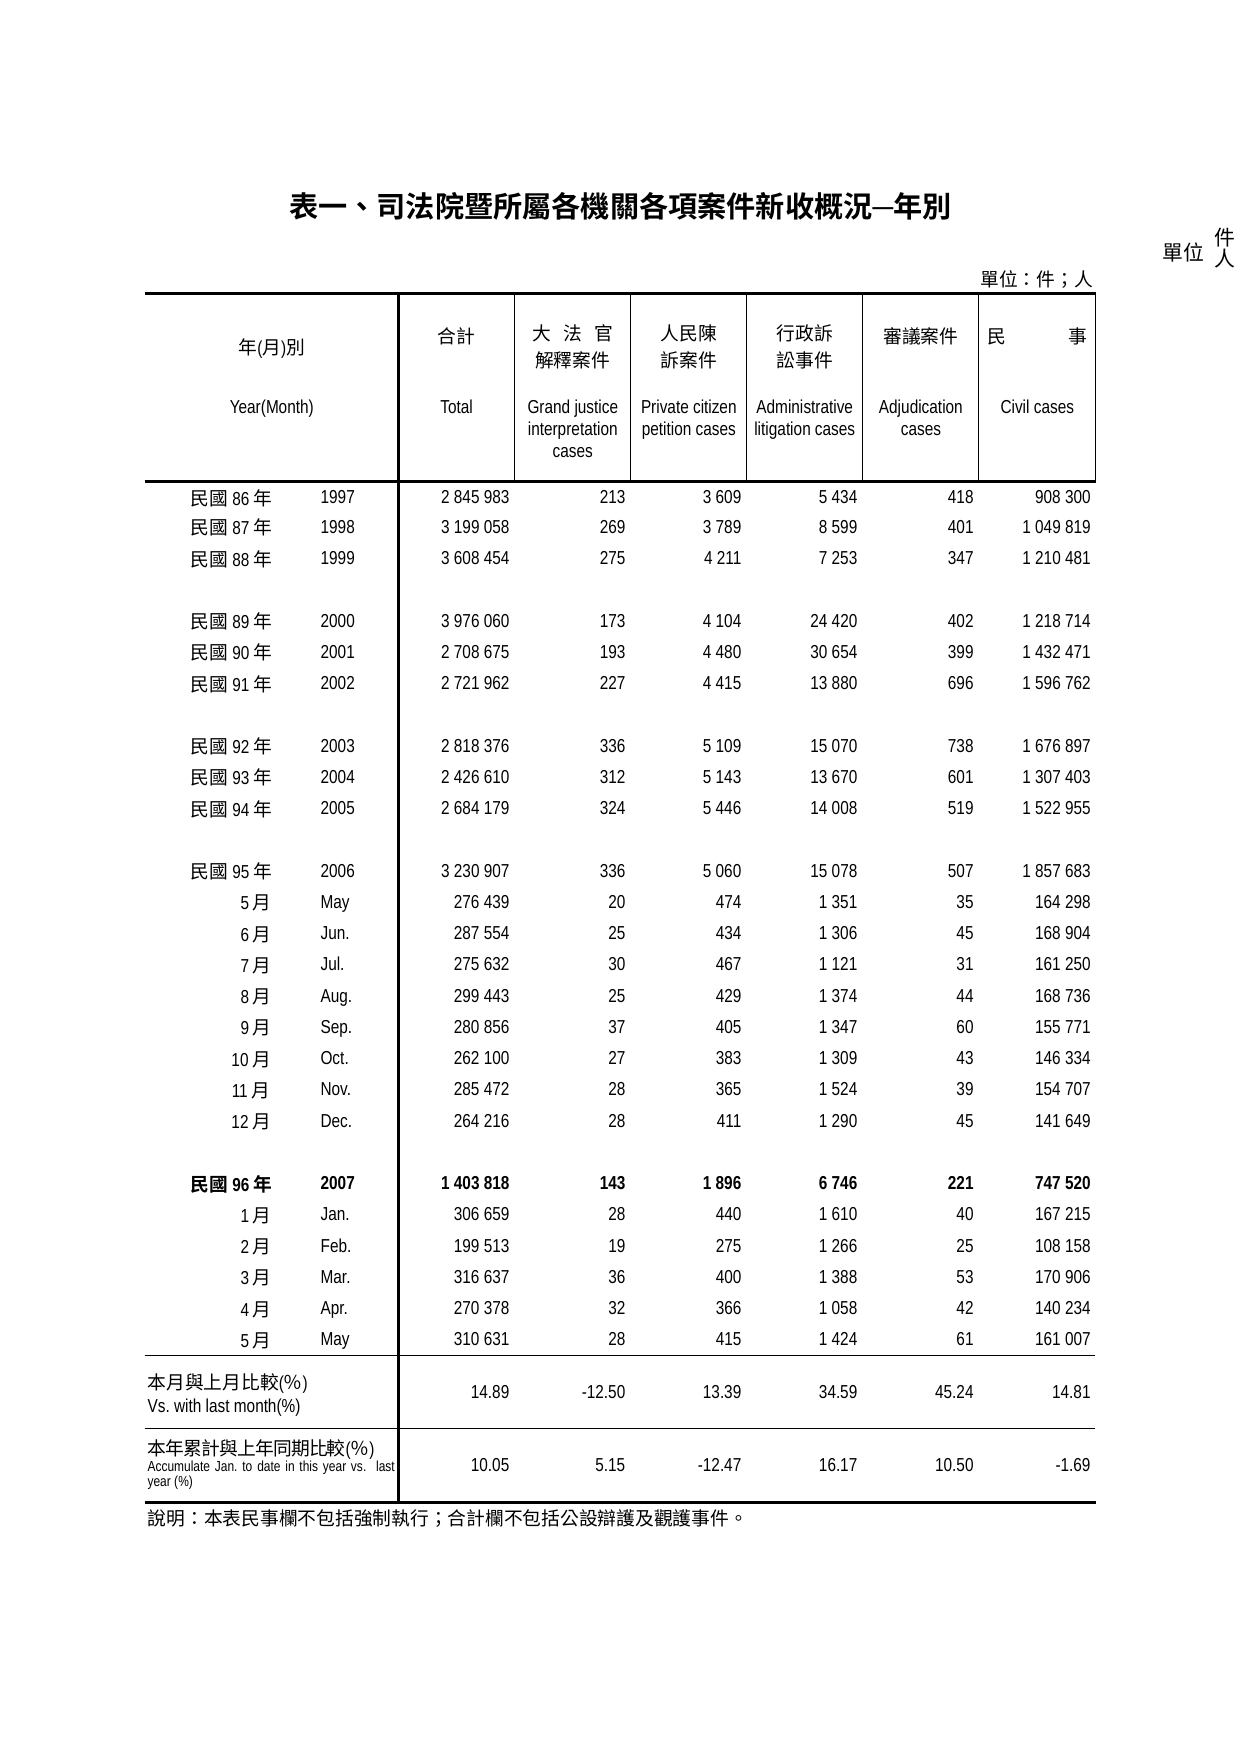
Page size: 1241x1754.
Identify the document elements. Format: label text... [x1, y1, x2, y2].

table_cell 14.81 [979, 1355, 1096, 1428]
table_cell [318, 574, 397, 605]
table_cell 民國 90年 [145, 636, 317, 667]
text 件人 [1212, 227, 1240, 270]
table_cell 2000 [318, 605, 397, 636]
table_cell [747, 699, 863, 730]
table_cell [145, 574, 317, 605]
table_cell 199 513 [400, 1230, 514, 1261]
table_cell [318, 699, 397, 730]
table_cell 2005 [318, 792, 397, 823]
table_cell 35 [863, 886, 979, 917]
table_cell 45.24 [863, 1356, 979, 1428]
table_cell 14 008 [747, 792, 863, 823]
table_cell 15 078 [747, 855, 863, 886]
table_cell 20 [515, 886, 631, 917]
table_cell 429 [631, 980, 747, 1011]
table_cell 366 [631, 1292, 747, 1323]
table_cell 1 610 [747, 1199, 863, 1230]
table_cell 9月 [145, 1011, 317, 1042]
table_header 人民陳 訴案件 [631, 295, 746, 396]
table_cell 167 215 [979, 1199, 1096, 1230]
table_cell [747, 1136, 863, 1167]
table_cell 13 670 [747, 761, 863, 792]
table_cell 2 845 983 [400, 483, 514, 511]
table_cell 1月 [145, 1199, 317, 1230]
table_cell 13 880 [747, 667, 863, 698]
table_cell Aug. [318, 980, 397, 1011]
table_cell 60 [863, 1011, 979, 1042]
table_cell 11月 [145, 1074, 317, 1105]
table_cell 民國 96年 [145, 1167, 317, 1198]
table_cell 30 654 [747, 636, 863, 667]
table_cell 285 472 [400, 1074, 514, 1105]
table_cell [400, 574, 514, 605]
table_cell 1 424 [747, 1324, 863, 1355]
table_cell [979, 699, 1096, 730]
table_cell 民國 92年 [145, 730, 317, 761]
table_cell 108 158 [979, 1230, 1096, 1261]
table_cell 434 [631, 917, 747, 948]
table_cell 336 [515, 730, 631, 761]
table_cell 2004 [318, 761, 397, 792]
table_cell 3 789 [631, 511, 747, 542]
table_cell 27 [515, 1042, 631, 1073]
table_cell 2002 [318, 667, 397, 698]
table_cell 2月 [145, 1230, 317, 1261]
table_cell Dec. [318, 1105, 397, 1136]
table_cell 28 [515, 1074, 631, 1105]
table_cell Feb. [318, 1230, 397, 1261]
table_cell [515, 699, 631, 730]
table_header 年(月)別 [145, 295, 397, 396]
table_cell 53 [863, 1261, 979, 1292]
table_cell 440 [631, 1199, 747, 1230]
table_cell 601 [863, 761, 979, 792]
table_cell 民國 88年 [145, 542, 317, 573]
table_cell 467 [631, 949, 747, 980]
table_cell [400, 1136, 514, 1167]
table_cell 164 298 [979, 886, 1096, 917]
table_cell 2 818 376 [400, 730, 514, 761]
table_cell Year(Month) [145, 396, 397, 480]
table_cell 1 121 [747, 949, 863, 980]
table_cell [631, 1136, 747, 1167]
table_cell Jan. [318, 1199, 397, 1230]
table_cell 4 415 [631, 667, 747, 698]
table_cell Jul. [318, 949, 397, 980]
table_cell 275 [631, 1230, 747, 1261]
table_cell 264 216 [400, 1105, 514, 1136]
table_cell 146 334 [979, 1042, 1096, 1073]
table_cell [979, 1136, 1096, 1167]
table_cell 336 [515, 855, 631, 886]
table_cell 2003 [318, 730, 397, 761]
table_cell 1 049 819 [979, 511, 1096, 542]
table_cell 7月 [145, 949, 317, 980]
table_cell 405 [631, 1011, 747, 1042]
table_cell 10.50 [863, 1429, 979, 1501]
table_cell 1 210 481 [979, 542, 1096, 573]
text 單位：件；人 [148, 265, 1092, 292]
table_cell 19 [515, 1230, 631, 1261]
table_cell [145, 1136, 317, 1167]
table_cell [747, 574, 863, 605]
table_cell [515, 1136, 631, 1167]
table_cell 25 [863, 1230, 979, 1261]
table_cell 5月 [145, 886, 317, 917]
text 表一、司法院暨所屬各機關各項案件新收概況─年別 [148, 183, 1092, 225]
table_cell 15 070 [747, 730, 863, 761]
table_cell 10月 [145, 1042, 317, 1073]
table_cell 42 [863, 1292, 979, 1323]
table_cell 519 [863, 792, 979, 823]
table_cell 5.15 [515, 1429, 631, 1501]
table_cell 310 631 [400, 1324, 514, 1355]
table_cell 269 [515, 511, 631, 542]
table_cell 10.05 [400, 1429, 514, 1501]
table_header 民事 [979, 295, 1095, 396]
table_cell 2 721 962 [400, 667, 514, 698]
table_cell 2 684 179 [400, 792, 514, 823]
table_header 行政訴 訟事件 [747, 295, 862, 396]
table_cell 民國 95年 [145, 855, 317, 886]
table_cell 1 374 [747, 980, 863, 1011]
table_cell Apr. [318, 1292, 397, 1323]
table_cell Private citizen petition cases [631, 396, 746, 480]
table_cell 275 [515, 542, 631, 573]
table_header 大法官 解釋案件 [515, 295, 630, 396]
table_cell 507 [863, 855, 979, 886]
table_cell 4 104 [631, 605, 747, 636]
table_cell 13.39 [631, 1356, 747, 1428]
table_cell 221 [863, 1167, 979, 1198]
table_cell 44 [863, 980, 979, 1011]
table_cell 2006 [318, 855, 397, 886]
table_cell 738 [863, 730, 979, 761]
table_cell 2001 [318, 636, 397, 667]
table_cell 1 266 [747, 1230, 863, 1261]
table_cell [631, 574, 747, 605]
table_cell [979, 574, 1096, 605]
table_cell 401 [863, 511, 979, 542]
table_cell 民國 91年 [145, 667, 317, 698]
table_cell [631, 699, 747, 730]
table_cell 民國 86年 [145, 483, 317, 511]
table_cell 1 388 [747, 1261, 863, 1292]
table_cell 民國 89年 [145, 605, 317, 636]
table_cell 5 109 [631, 730, 747, 761]
table_cell 1 596 762 [979, 667, 1096, 698]
table_cell 45 [863, 917, 979, 948]
table_cell 8 599 [747, 511, 863, 542]
table_cell 383 [631, 1042, 747, 1073]
table_cell [979, 824, 1096, 855]
table_cell [515, 824, 631, 855]
table_cell [145, 824, 317, 855]
table_cell [318, 1136, 397, 1167]
table_cell 402 [863, 605, 979, 636]
table_cell [400, 699, 514, 730]
table_cell 4 211 [631, 542, 747, 573]
table_cell 28 [515, 1105, 631, 1136]
table_cell 5 434 [747, 483, 863, 511]
table_cell 本月與上月比較(％) Vs. with last month(%) [145, 1356, 397, 1428]
table_cell 3月 [145, 1261, 317, 1292]
table_cell 347 [863, 542, 979, 573]
table_cell Nov. [318, 1074, 397, 1105]
table_cell [145, 699, 317, 730]
table_cell 1999 [318, 542, 397, 573]
table_cell 4月 [145, 1292, 317, 1323]
table_cell Total [400, 396, 514, 480]
table_cell 168 904 [979, 917, 1096, 948]
table_cell 1 290 [747, 1105, 863, 1136]
table_cell 1 524 [747, 1074, 863, 1105]
table_cell 276 439 [400, 886, 514, 917]
table_cell 1 218 714 [979, 605, 1096, 636]
table_cell 280 856 [400, 1011, 514, 1042]
text 說明：本表民事欄不包括強制執行；合計欄不包括公設辯護及觀護事件。 [148, 1504, 1092, 1531]
table_cell 7 253 [747, 542, 863, 573]
table_cell 民國 87年 [145, 511, 317, 542]
table_cell 193 [515, 636, 631, 667]
table_cell 173 [515, 605, 631, 636]
table_cell 12月 [145, 1105, 317, 1136]
table_cell 287 554 [400, 917, 514, 948]
table_cell 747 520 [979, 1167, 1096, 1198]
table_cell 3 976 060 [400, 605, 514, 636]
table_cell 28 [515, 1324, 631, 1355]
table_cell 1 309 [747, 1042, 863, 1073]
table_cell 3 609 [631, 483, 747, 511]
table_cell Sep. [318, 1011, 397, 1042]
table_cell 6月 [145, 917, 317, 948]
table_cell 34.59 [747, 1356, 863, 1428]
table_cell 37 [515, 1011, 631, 1042]
table_header 審議案件 [863, 295, 978, 396]
table_cell 474 [631, 886, 747, 917]
table_cell Administrative litigation cases [747, 396, 862, 480]
table_cell 1 058 [747, 1292, 863, 1323]
table_cell 4 480 [631, 636, 747, 667]
table_cell [747, 824, 863, 855]
table_cell Adjudication cases [863, 396, 978, 480]
table_cell 3 608 454 [400, 542, 514, 573]
table_cell 16.17 [747, 1429, 863, 1501]
table_cell 365 [631, 1074, 747, 1105]
table_cell -12.50 [515, 1356, 631, 1428]
table_cell 262 100 [400, 1042, 514, 1073]
table_cell 31 [863, 949, 979, 980]
table_cell 1 522 955 [979, 792, 1096, 823]
table_cell 1 307 403 [979, 761, 1096, 792]
table_cell 316 637 [400, 1261, 514, 1292]
table_cell 141 649 [979, 1105, 1096, 1136]
table_cell 39 [863, 1074, 979, 1105]
table_cell May [318, 1324, 397, 1355]
table_cell 45 [863, 1105, 979, 1136]
table_cell [515, 574, 631, 605]
table_cell [631, 824, 747, 855]
table_cell 275 632 [400, 949, 514, 980]
table_cell 154 707 [979, 1074, 1096, 1105]
table_cell -12.47 [631, 1429, 747, 1501]
table_cell 227 [515, 667, 631, 698]
table_cell 1 896 [631, 1167, 747, 1198]
table_cell 5 446 [631, 792, 747, 823]
table_cell 25 [515, 917, 631, 948]
table_cell 14.89 [400, 1356, 514, 1428]
table_cell 1 403 818 [400, 1167, 514, 1198]
table_cell Mar. [318, 1261, 397, 1292]
table_cell 400 [631, 1261, 747, 1292]
table_cell 40 [863, 1199, 979, 1230]
table_cell 324 [515, 792, 631, 823]
table_cell 155 771 [979, 1011, 1096, 1042]
table_cell 32 [515, 1292, 631, 1323]
table_cell 696 [863, 667, 979, 698]
table_cell May [318, 886, 397, 917]
table_cell 5 143 [631, 761, 747, 792]
table_cell 3 199 058 [400, 511, 514, 542]
table_cell [318, 824, 397, 855]
table_cell 43 [863, 1042, 979, 1073]
table_cell Grand justice interpretation cases [515, 396, 630, 480]
table_cell 312 [515, 761, 631, 792]
table_cell [400, 824, 514, 855]
table_cell 143 [515, 1167, 631, 1198]
table_cell 908 300 [979, 483, 1096, 511]
table_cell 36 [515, 1261, 631, 1292]
table_cell 3 230 907 [400, 855, 514, 886]
table_cell 1 676 897 [979, 730, 1096, 761]
text 單位： [1162, 237, 1212, 262]
table_cell -1.69 [979, 1428, 1096, 1501]
table_cell 2 708 675 [400, 636, 514, 667]
table_cell 306 659 [400, 1199, 514, 1230]
table_cell 5月 [145, 1324, 317, 1355]
table_cell 299 443 [400, 980, 514, 1011]
table_cell 24 420 [747, 605, 863, 636]
table_cell 411 [631, 1105, 747, 1136]
table_cell 1997 [318, 483, 397, 511]
table_cell 270 378 [400, 1292, 514, 1323]
table_cell 1 306 [747, 917, 863, 948]
table_cell 1 351 [747, 886, 863, 917]
table_cell 161 007 [979, 1324, 1096, 1355]
table_cell 61 [863, 1324, 979, 1355]
table_cell [863, 824, 979, 855]
table_cell 5 060 [631, 855, 747, 886]
table_cell [863, 699, 979, 730]
table_cell 民國 93年 [145, 761, 317, 792]
table_cell 2 426 610 [400, 761, 514, 792]
table_cell 民國 94年 [145, 792, 317, 823]
table_cell 213 [515, 483, 631, 511]
table_cell 168 736 [979, 980, 1096, 1011]
table_cell 1 857 683 [979, 855, 1096, 886]
table_cell 161 250 [979, 949, 1096, 980]
table_cell 399 [863, 636, 979, 667]
table_cell 8月 [145, 980, 317, 1011]
table_cell 28 [515, 1199, 631, 1230]
table_cell 2007 [318, 1167, 397, 1198]
table_cell 140 234 [979, 1292, 1096, 1323]
table_cell [863, 574, 979, 605]
table_cell 1 432 471 [979, 636, 1096, 667]
table_cell 1998 [318, 511, 397, 542]
table_cell 1 347 [747, 1011, 863, 1042]
table_cell 415 [631, 1324, 747, 1355]
table_cell Civil cases [979, 396, 1095, 480]
table_cell Jun. [318, 917, 397, 948]
table_cell 本年累計與上年同期比較(％) Accumulate Jan. to date in this year vs. last year (%) [145, 1429, 397, 1501]
table_cell Oct. [318, 1042, 397, 1073]
table_cell 6 746 [747, 1167, 863, 1198]
table_cell 30 [515, 949, 631, 980]
table_header 合計 [400, 295, 514, 396]
table_cell 25 [515, 980, 631, 1011]
table_cell 418 [863, 483, 979, 511]
table_cell 170 906 [979, 1261, 1096, 1292]
table_cell [863, 1136, 979, 1167]
